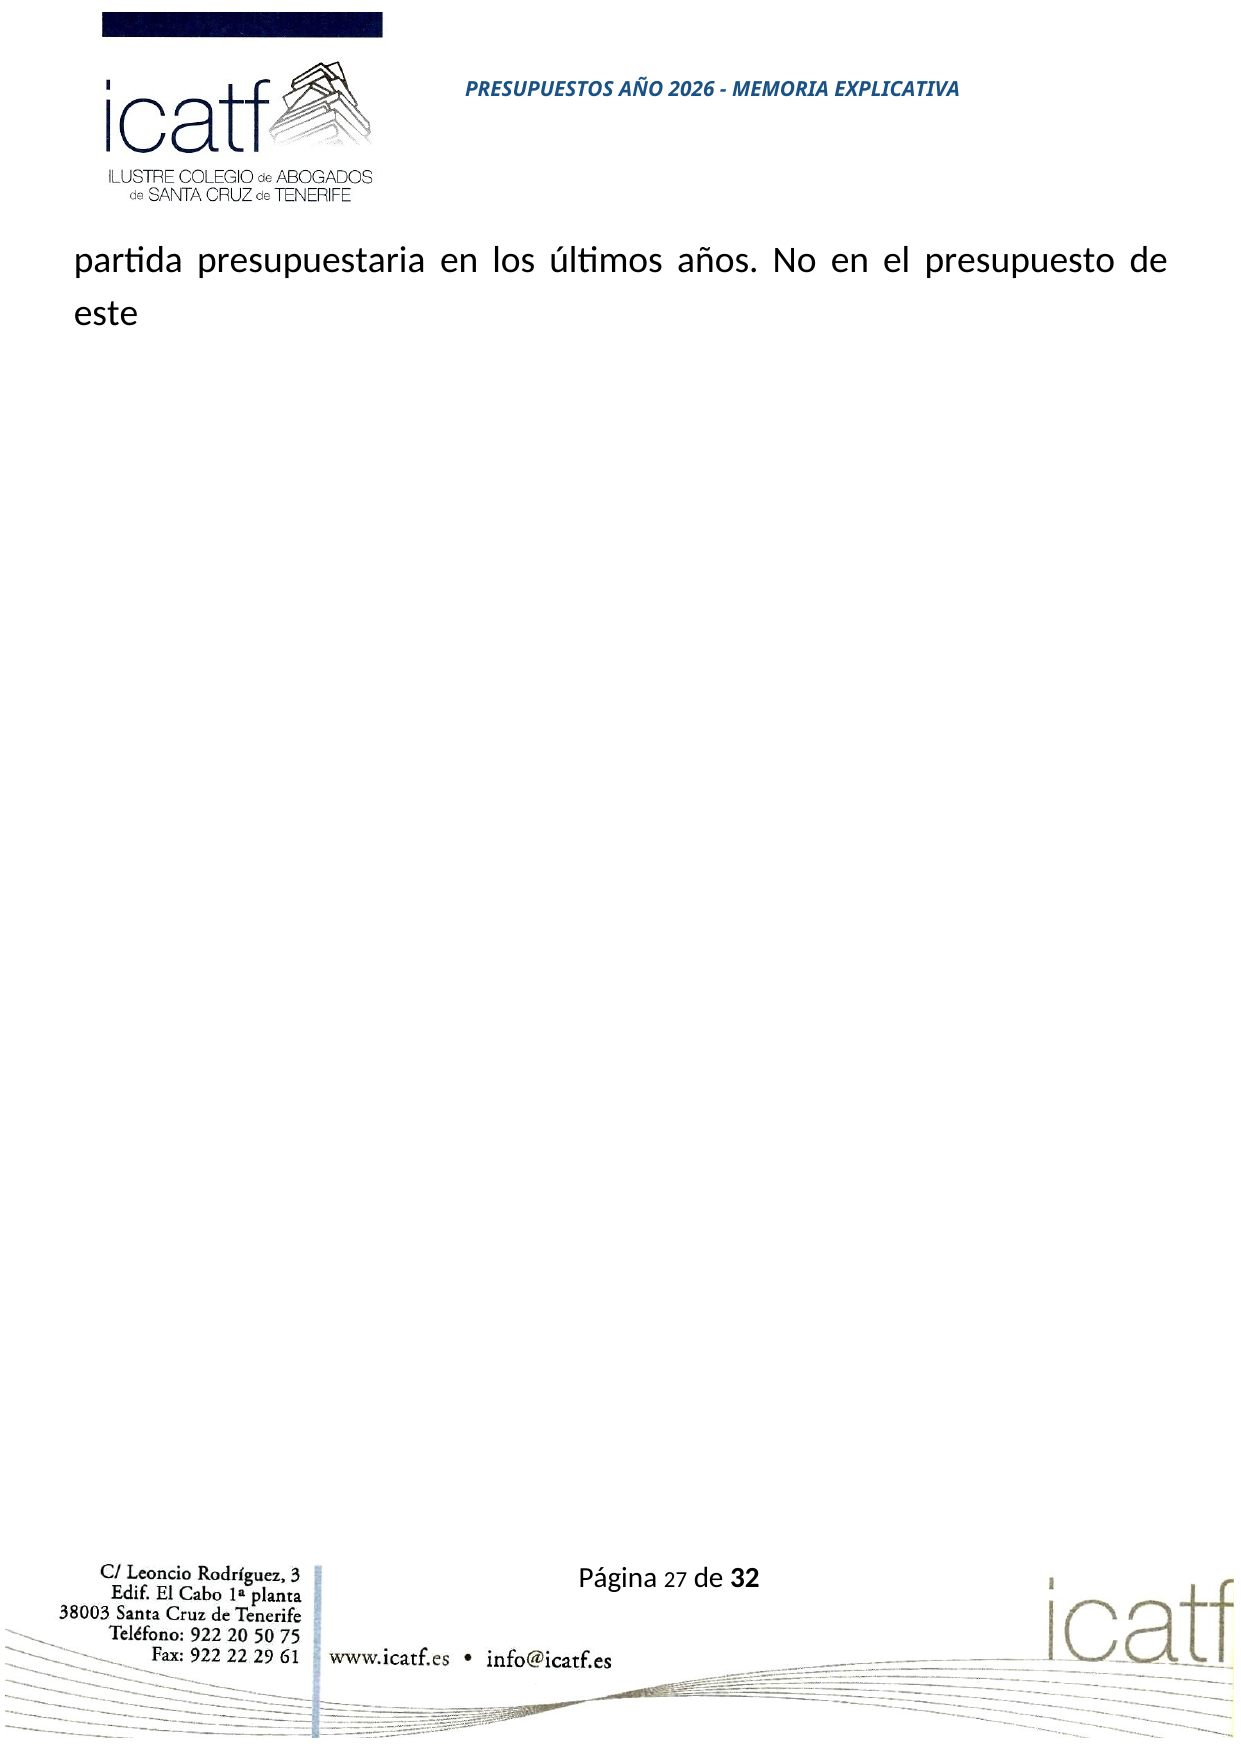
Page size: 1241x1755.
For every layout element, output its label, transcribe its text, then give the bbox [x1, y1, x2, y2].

text partida presupuestaria en los últimos años. No en el presupuesto de este [73, 236, 1168, 334]
